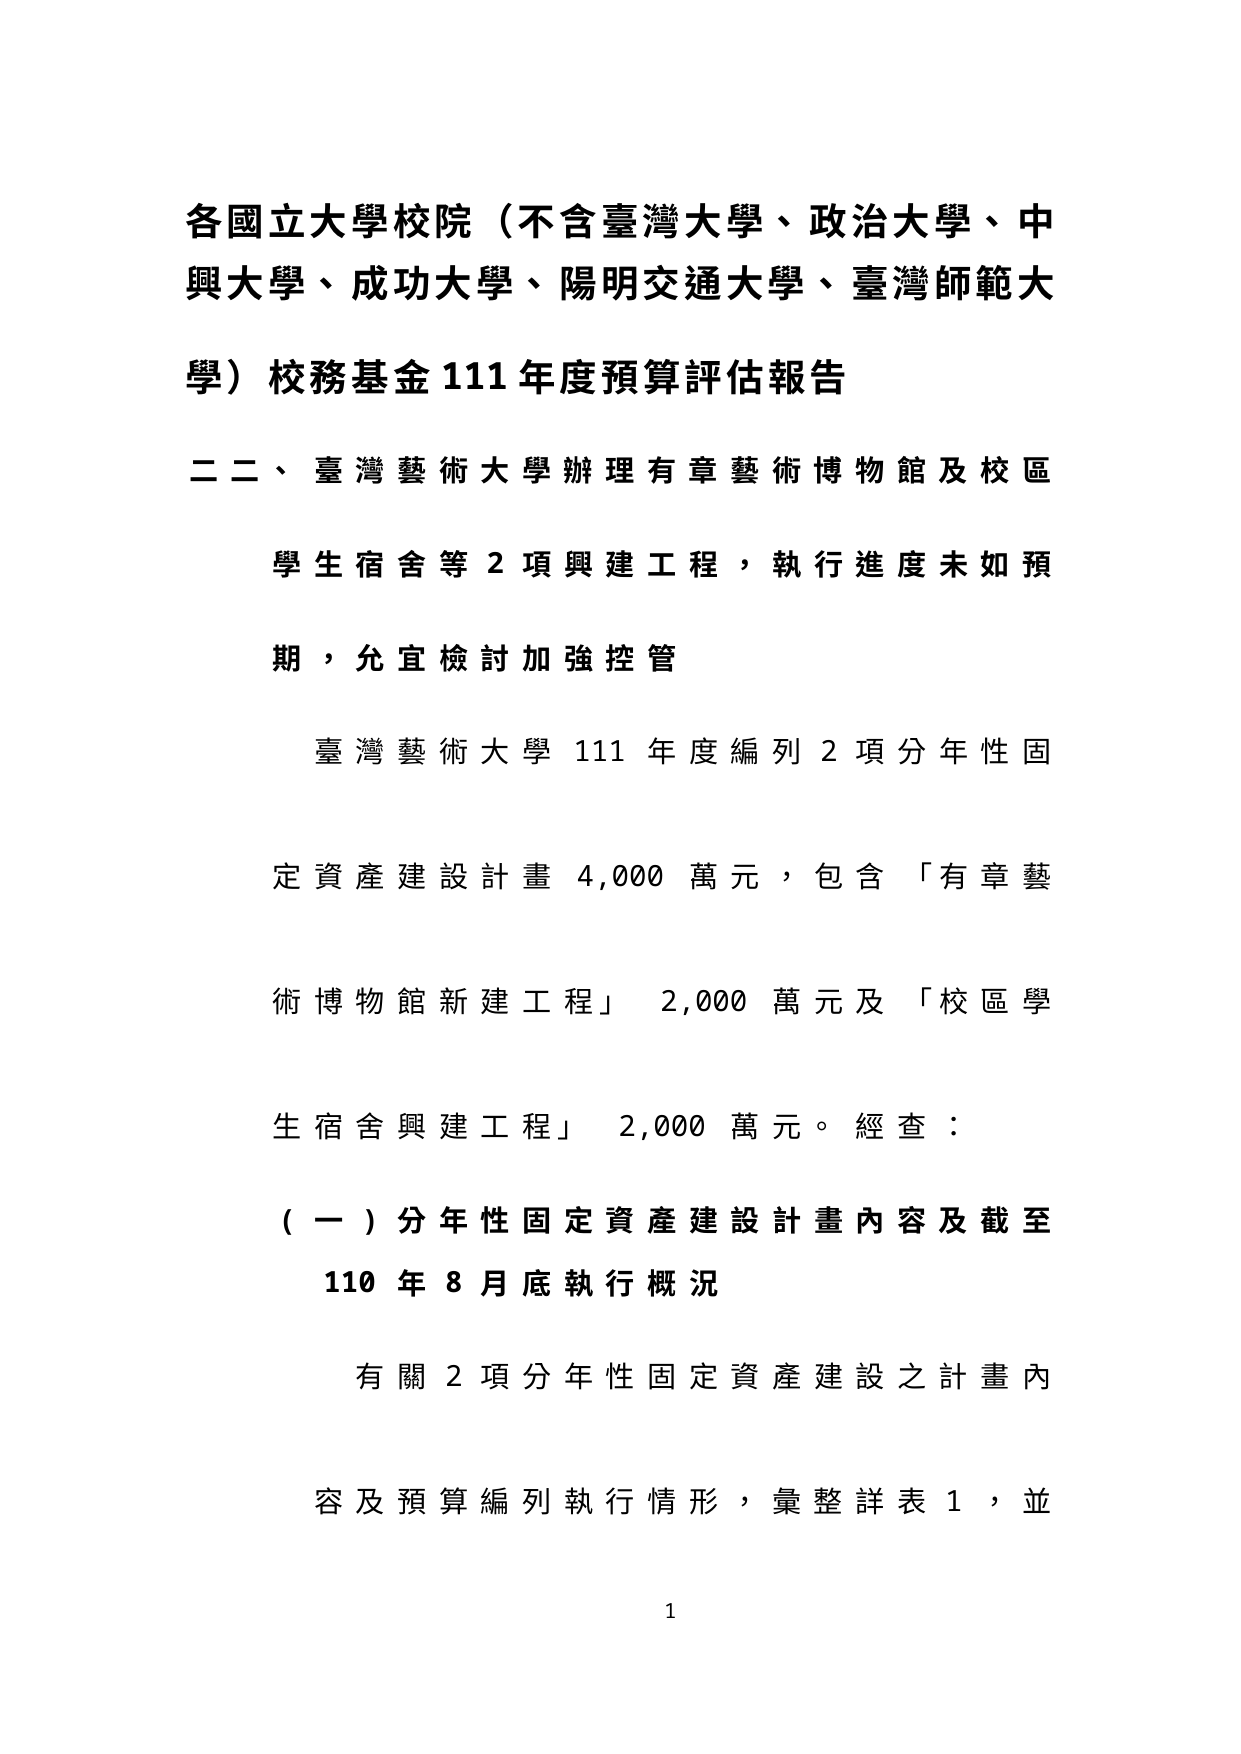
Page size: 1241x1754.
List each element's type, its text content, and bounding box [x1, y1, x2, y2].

text 有關2項分年性固定資產建設之計畫內容及預算編列執行情形，彙整詳表1，並 [271, 1302, 1058, 1552]
text (一)分年性固定資產建設計畫內容及截至110年8月底執行概況 [242, 1177, 1058, 1302]
text 各國立大學校院（不含臺灣大學、政治大學、中興大學、成功大學、陽明交通大學、臺灣師範大學）校務基金111年度預算評估報告 [183, 177, 1058, 427]
text 臺灣藝術大學111年度編列2項分年性固定資產建設計畫4,000萬元，包含「有章藝術博物館新建工程」2,000萬元及「校區學生宿舍興建工程」2,000萬元。經查： [242, 677, 1058, 1177]
text 二二、臺灣藝術大學辦理有章藝術博物館及校區學生宿舍等2項興建工程，執行進度未如預期，允宜檢討加強控管 [183, 427, 1058, 677]
